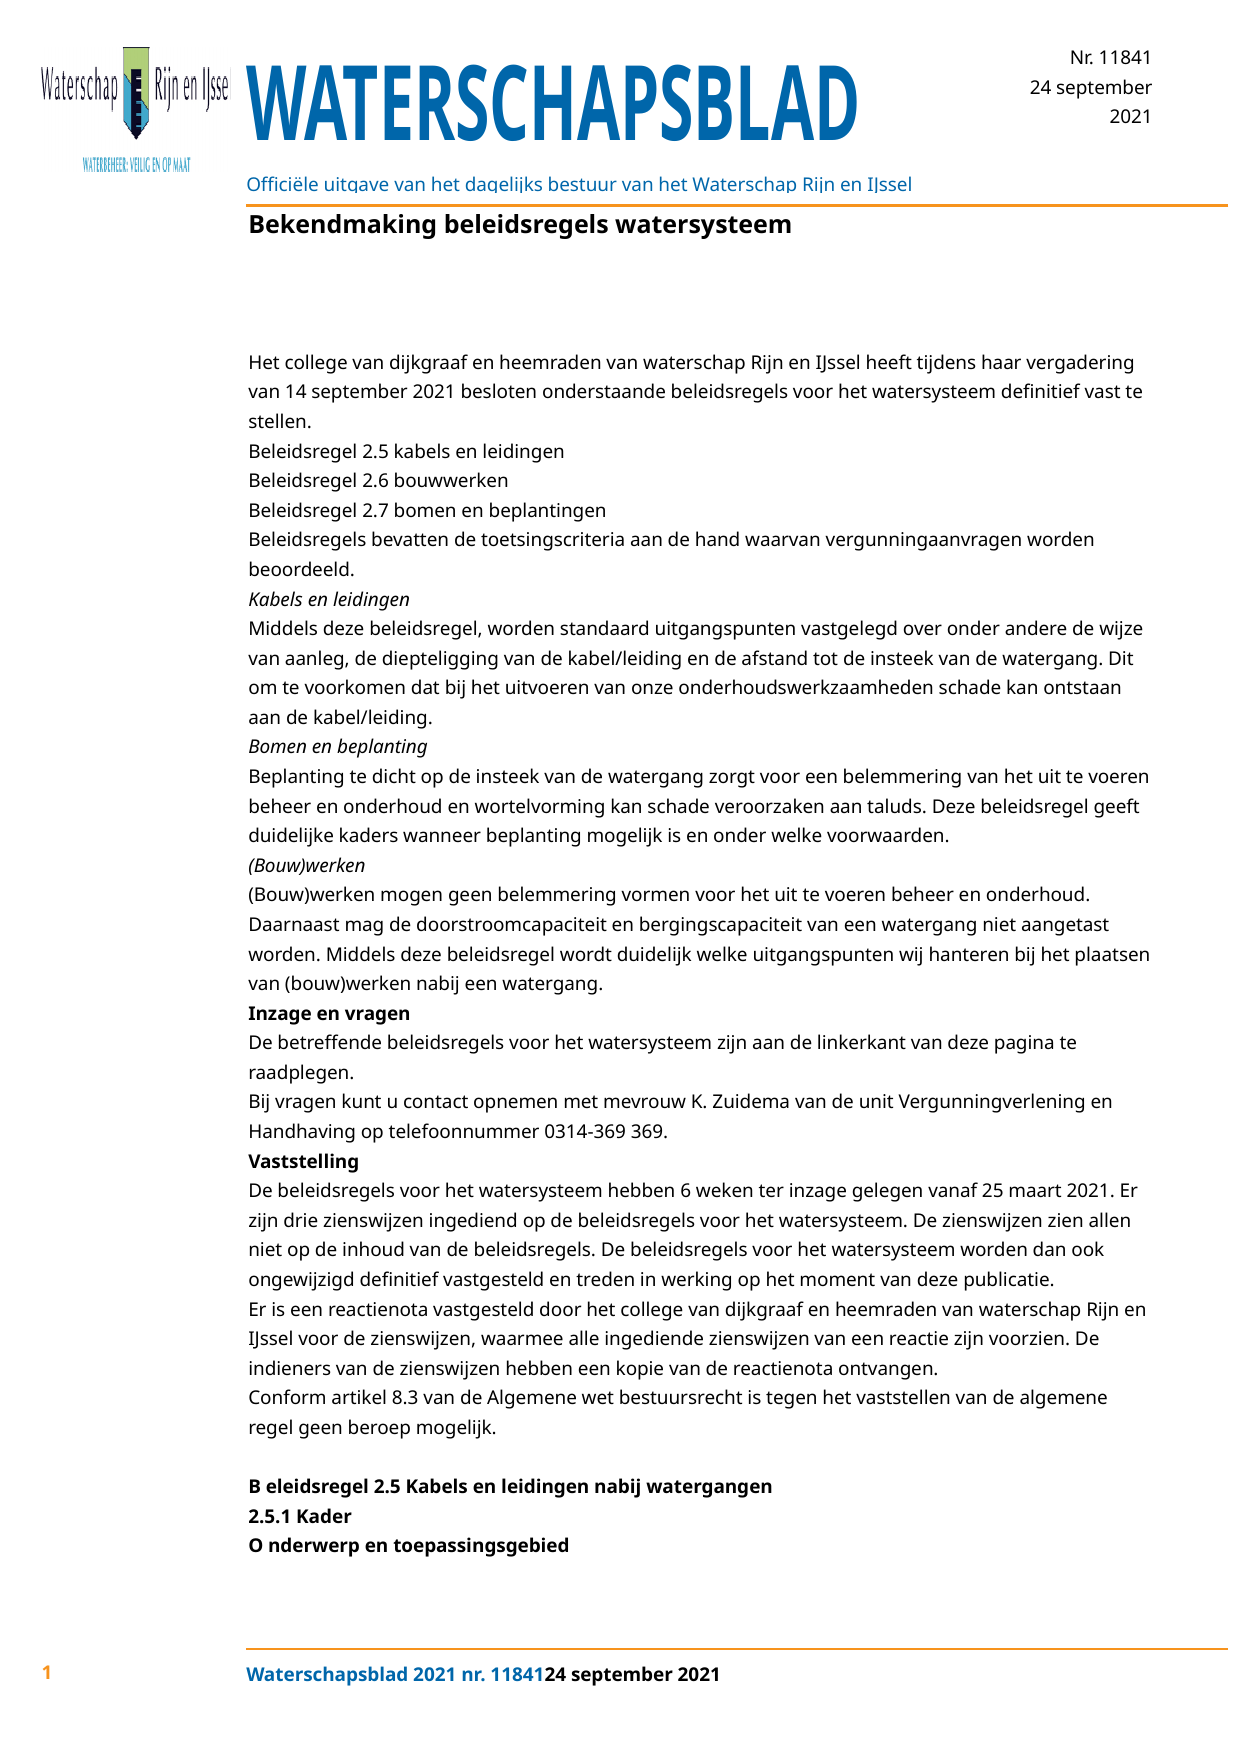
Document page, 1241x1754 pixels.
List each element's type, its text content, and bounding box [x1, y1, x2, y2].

text Middels deze beleidsregel, worden standaard uitgangspunten vastgelegd over onder andere de wijze van aanleg, de diepteligging van de kabel/leiding en de afstand tot de insteek van de watergang. Dit om te voorkomen dat bij het uitvoeren van onze onderhoudswerkzaamheden schade kan ontstaan aan de kabel/leiding. [248, 615, 1152, 730]
text B eleidsregel 2.5 Kabels en leidingen nabij watergangen [248, 1473, 1152, 1499]
text Het college van dijkgraaf en heemraden van waterschap Rijn en IJssel heeft tijdens haar vergadering van 14 september 2021 besloten onderstaande beleidsregels voor het watersysteem definitief vast te stellen. [248, 349, 1152, 434]
text Beleidsregels bevatten de toetsingscriteria aan de hand waarvan vergunningaanvragen worden beoordeeld. [248, 527, 1152, 582]
picture [41, 47, 231, 172]
text Kabels en leidingen [248, 586, 1152, 612]
text De betreffende beleidsregels voor het watersysteem zijn aan de linkerkant van deze pagina te raadplegen. [248, 1029, 1152, 1085]
text (Bouw)werken [248, 852, 1152, 878]
text Bomen en beplanting [248, 734, 1152, 759]
text 2.5.1 Kader [248, 1503, 1152, 1529]
text (Bouw)werken mogen geen belemmering vormen voor het uit te voeren beheer en onderhoud. Daarnaast mag de doorstroomcapaciteit en bergingscapaciteit van een watergang niet aangetast worden. Middels deze beleidsregel wordt duidelijk welke uitgangspunten wij hanteren bij het plaatsen van (bouw)werken nabij een watergang. [248, 882, 1152, 996]
text Beplanting te dicht op de insteek van de watergang zorgt voor een belemmering van het uit te voeren beheer en onderhoud en wortelvorming kan schade veroorzaken aan taluds. Deze beleidsregel geeft duidelijke kaders wanneer beplanting mogelijk is en onder welke voorwaarden. [248, 763, 1152, 848]
text Beleidsregel 2.5 kabels en leidingen [248, 438, 1152, 464]
text Bekendmaking beleidsregels watersysteem [248, 207, 1152, 241]
text Inzage en vragen [248, 1000, 1152, 1026]
text O nderwerp en toepassingsgebied [248, 1532, 1152, 1558]
text Vaststelling [248, 1148, 1152, 1174]
text De beleidsregels voor het watersysteem hebben 6 weken ter inzage gelegen vanaf 25 maart 2021. Er zijn drie zienswijzen ingediend op de beleidsregels voor het watersysteem. De zienswijzen zien allen niet op de inhoud van de beleidsregels. De beleidsregels voor het watersysteem worden dan ook ongewijzigd definitief vastgesteld en treden in werking op het moment van deze publicatie. [248, 1177, 1152, 1292]
text Beleidsregel 2.6 bouwwerken [248, 467, 1152, 493]
text Conform artikel 8.3 van de Algemene wet bestuursrecht is tegen het vaststellen van de algemene regel geen beroep mogelijk. [248, 1384, 1152, 1440]
text Er is een reactienota vastgesteld door het college van dijkgraaf en heemraden van waterschap Rijn en IJssel voor de zienswijzen, waarmee alle ingediende zienswijzen van een reactie zijn voorzien. De indieners van de zienswijzen hebben een kopie van de reactienota ontvangen. [248, 1296, 1152, 1381]
text Beleidsregel 2.7 bomen en beplantingen [248, 497, 1152, 523]
text Bij vragen kunt u contact opnemen met mevrouw K. Zuidema van de unit Vergunningverlening en Handhaving op telefoonnummer 0314-369 369. [248, 1089, 1152, 1144]
